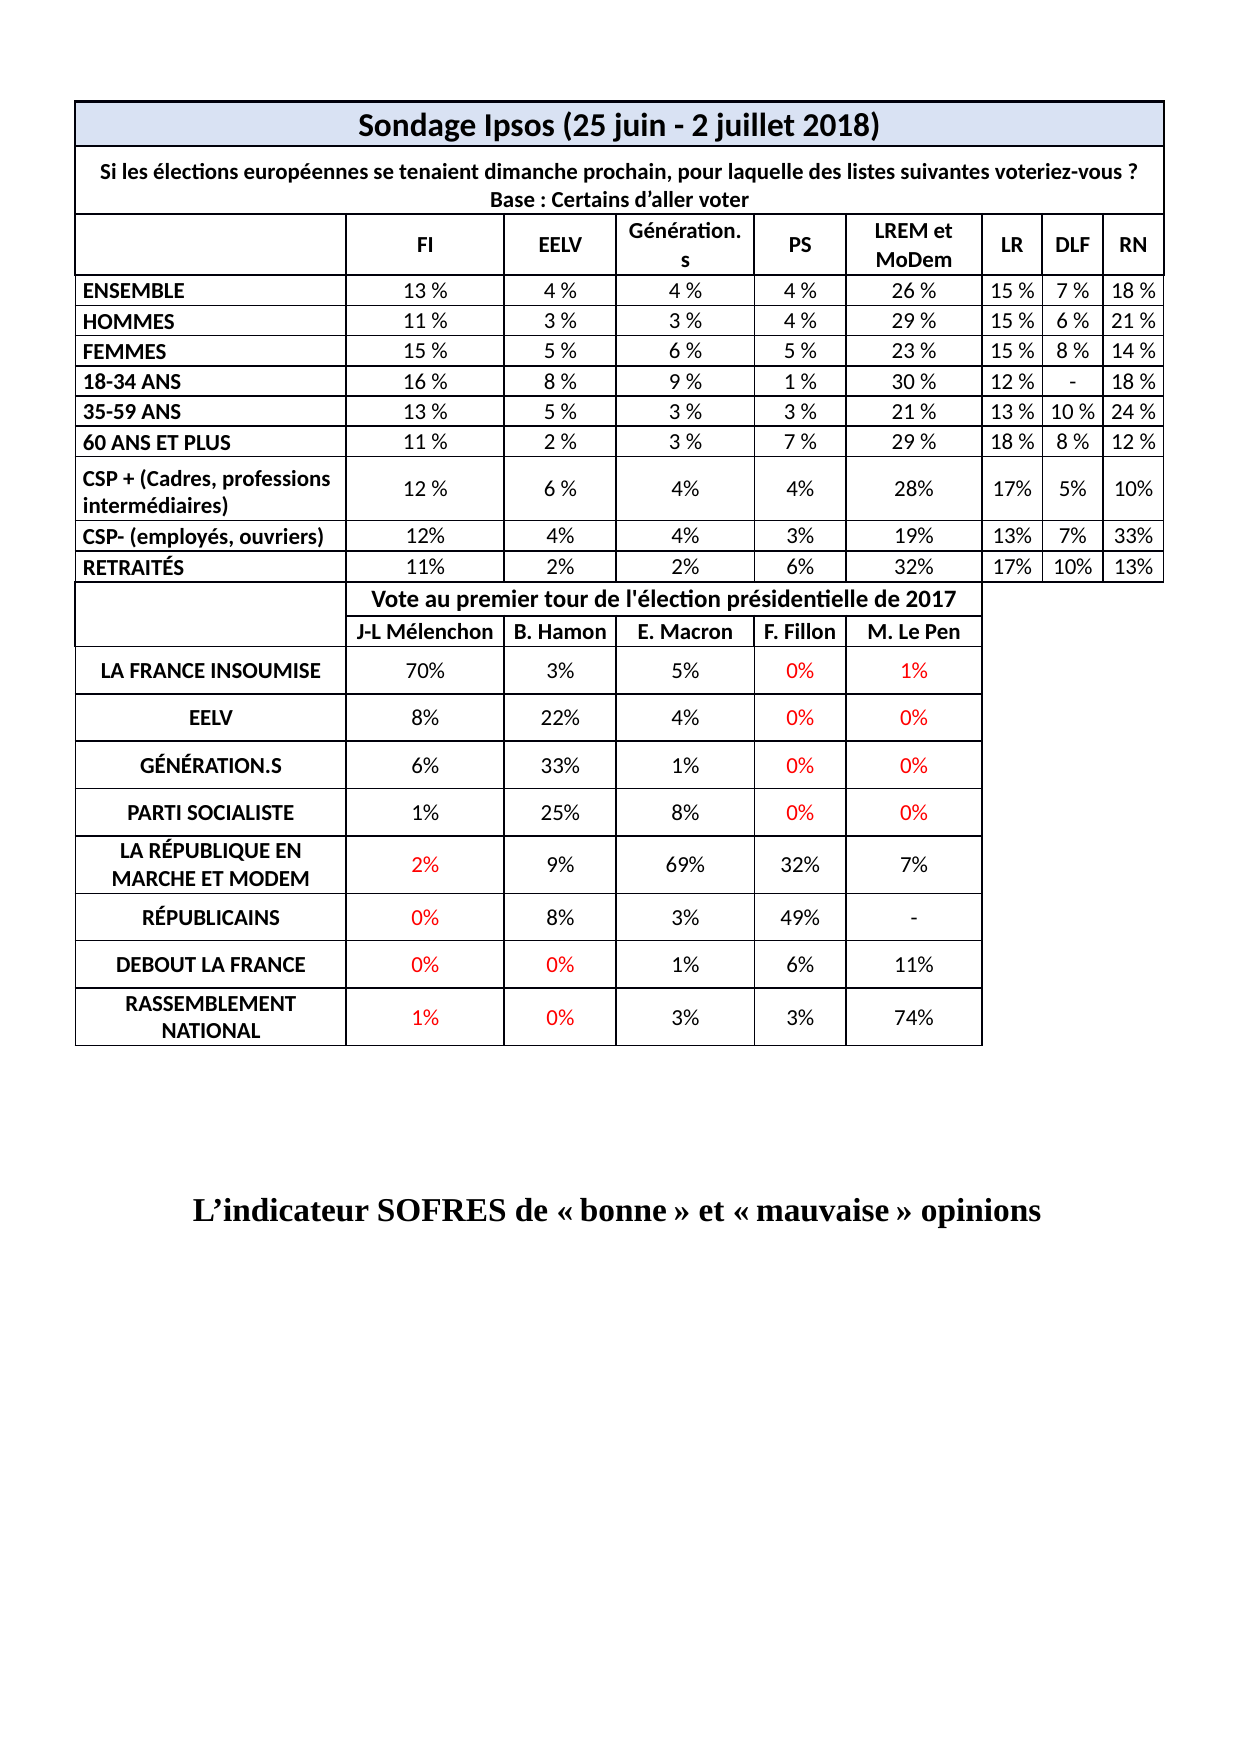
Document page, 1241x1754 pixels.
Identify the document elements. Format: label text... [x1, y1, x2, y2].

table_cell 3 % [617, 306, 754, 335]
table_cell 12 % [1104, 427, 1163, 456]
table_cell 70% [347, 647, 503, 693]
table_cell 8% [347, 695, 503, 740]
table_cell 21 % [1104, 306, 1163, 335]
table_cell 8% [505, 894, 615, 940]
table_cell 17% [983, 457, 1042, 520]
table_cell 35-59 ANS [76, 397, 345, 425]
table_cell 16 % [347, 367, 503, 395]
table_cell 1% [347, 789, 503, 835]
table_cell 8 % [1043, 336, 1102, 365]
table_cell 7% [847, 837, 981, 892]
table_cell 0% [755, 789, 845, 835]
table_cell [1042, 615, 1103, 646]
table_cell 13 % [347, 276, 503, 304]
table_cell [1103, 893, 1163, 940]
table_cell 1% [847, 647, 981, 693]
table_cell 28% [847, 457, 981, 520]
table_cell 10% [1104, 457, 1163, 520]
table_cell [1042, 893, 1103, 940]
table_cell 22% [505, 695, 615, 740]
table_cell [983, 987, 1042, 1045]
table_cell LR [983, 215, 1041, 274]
table_cell 18 % [1104, 276, 1163, 304]
table_cell 33% [505, 742, 615, 788]
table_cell [983, 583, 1042, 614]
table_cell 17% [983, 552, 1042, 581]
table_cell Vote au premier tour de l'élection présidentielle de 2017 [347, 583, 981, 614]
table_cell [983, 940, 1042, 987]
table_cell 11% [347, 552, 503, 581]
table_cell 3% [617, 894, 754, 940]
table_cell B. Hamon [505, 617, 615, 646]
table_cell RETRAITÉS [76, 552, 345, 581]
table_cell FEMMES [76, 336, 345, 365]
table_cell 9% [505, 837, 615, 892]
table_cell LA FRANCE INSOUMISE [76, 647, 345, 693]
table_cell 23 % [847, 336, 981, 365]
table_cell 2% [347, 837, 503, 892]
table_cell [76, 583, 345, 614]
table_cell 4% [617, 457, 754, 520]
table_cell 6% [347, 742, 503, 788]
table_cell [1103, 740, 1163, 788]
table_cell 29 % [847, 306, 981, 335]
table_cell E. Macron [617, 617, 753, 646]
table_cell RASSEMBLEMENT NATIONAL [76, 989, 345, 1045]
table_cell HOMMES [76, 306, 345, 335]
table_cell 32% [755, 837, 845, 892]
table_cell F. Fillon [755, 617, 845, 646]
table_cell 1% [617, 941, 754, 987]
table_cell 6% [755, 941, 845, 987]
table_cell 4 % [755, 306, 845, 335]
table_cell Si les élections européennes se tenaient dimanche prochain, pour laquelle des listes suivantes voteriez-vous ? Base : Certains d’aller voter [76, 147, 1163, 213]
table_cell 5 % [505, 336, 615, 365]
table_cell 25% [505, 789, 615, 835]
table_cell [1042, 693, 1103, 740]
table_cell 9 % [617, 367, 754, 395]
table_cell 6 % [617, 336, 754, 365]
table_cell [1103, 615, 1163, 646]
table_cell 0% [847, 789, 981, 835]
table_cell 4% [617, 521, 754, 550]
table_cell 4 % [755, 276, 845, 304]
table_cell [76, 615, 345, 646]
table_cell ENSEMBLE [76, 276, 345, 304]
table_cell 0% [347, 894, 503, 940]
table_cell 6 % [505, 457, 615, 520]
table_cell 13 % [983, 397, 1042, 425]
table_cell 0% [755, 647, 845, 693]
table_cell Génération. s [617, 215, 753, 274]
table_cell 1% [347, 989, 503, 1045]
table_cell 12% [347, 521, 503, 550]
table_cell 3 % [617, 427, 754, 456]
table_cell 10% [1043, 552, 1102, 581]
table_cell CSP + (Cadres, professions intermédiaires) [76, 457, 345, 520]
table_cell [1042, 940, 1103, 987]
table_cell [983, 788, 1042, 835]
table_cell 74% [847, 989, 981, 1045]
table_cell 15 % [347, 336, 503, 365]
table_cell 11 % [347, 427, 503, 456]
table_cell FI [347, 215, 503, 274]
table_cell 3% [617, 989, 754, 1045]
table_cell [983, 693, 1042, 740]
table_cell 8 % [1043, 427, 1102, 456]
table_cell 10 % [1043, 397, 1102, 425]
table_cell 5% [617, 647, 754, 693]
table_cell 2% [505, 552, 615, 581]
table_cell 7 % [1043, 276, 1102, 304]
table_cell PARTI SOCIALISTE [76, 789, 345, 835]
table_cell [983, 615, 1042, 646]
table_cell 2% [617, 552, 754, 581]
table_cell 8% [617, 789, 754, 835]
table_cell 7 % [755, 427, 845, 456]
table_cell PS [755, 215, 845, 274]
table_cell 32% [847, 552, 981, 581]
table_cell 3% [505, 647, 615, 693]
table_cell 60 ANS ET PLUS [76, 427, 345, 456]
table_cell 1 % [755, 367, 845, 395]
table_cell 18 % [983, 427, 1042, 456]
table_cell EELV [505, 215, 615, 274]
table_cell 18-34 ANS [76, 367, 345, 395]
text L’indicateur SOFRES de « bonne » et « mauvaise » opinions [83, 1190, 1152, 1228]
table_cell 4 % [505, 276, 615, 304]
table_cell 33% [1104, 521, 1163, 550]
table_cell 4 % [617, 276, 754, 304]
table_cell [1042, 583, 1103, 614]
table_cell [1042, 788, 1103, 835]
table_cell 12 % [347, 457, 503, 520]
table_cell - [847, 894, 981, 940]
table_cell 3 % [505, 306, 615, 335]
table_cell [983, 646, 1042, 693]
table_cell [1103, 646, 1163, 693]
table_cell 0% [847, 742, 981, 788]
table_cell [983, 893, 1042, 940]
table_cell [983, 835, 1042, 892]
table_cell 14 % [1104, 336, 1163, 365]
table_cell 3 % [755, 397, 845, 425]
table_cell 6 % [1043, 306, 1102, 335]
table_cell EELV [76, 695, 345, 740]
table_cell 13% [1104, 552, 1163, 581]
table_cell 0% [505, 989, 615, 1045]
table_cell [1103, 693, 1163, 740]
table_cell 15 % [983, 336, 1042, 365]
table_cell 15 % [983, 276, 1042, 304]
table_cell 4% [505, 521, 615, 550]
table_cell J-L Mélenchon [347, 617, 503, 646]
table_cell 5 % [755, 336, 845, 365]
table_cell 21 % [847, 397, 981, 425]
table_cell [76, 215, 345, 274]
table_cell 18 % [1104, 367, 1163, 395]
table_cell DEBOUT LA FRANCE [76, 941, 345, 987]
table_cell 69% [617, 837, 754, 892]
table_cell 11 % [347, 306, 503, 335]
table_cell M. Le Pen [847, 617, 981, 646]
table_cell 5 % [505, 397, 615, 425]
table_cell RÉPUBLICAINS [76, 894, 345, 940]
table_cell 0% [847, 695, 981, 740]
table_cell 6% [755, 552, 845, 581]
table_cell LA RÉPUBLIQUE EN MARCHE ET MODEM [76, 837, 345, 892]
table_cell [1042, 987, 1103, 1045]
table_cell 3% [755, 521, 845, 550]
table_cell 4% [617, 695, 754, 740]
table_cell 8 % [505, 367, 615, 395]
table_cell 30 % [847, 367, 981, 395]
table_cell 24 % [1104, 397, 1163, 425]
table_cell 15 % [983, 306, 1042, 335]
table_cell RN [1104, 215, 1163, 274]
table_cell 3% [755, 989, 845, 1045]
table_cell [1042, 835, 1103, 892]
table_cell [1103, 788, 1163, 835]
table_cell - [1043, 367, 1102, 395]
table_cell 0% [347, 941, 503, 987]
table_cell 11% [847, 941, 981, 987]
table_cell [1103, 940, 1163, 987]
table_cell DLF [1043, 215, 1102, 274]
table_cell [1103, 835, 1163, 892]
table_cell 13% [983, 521, 1042, 550]
table_cell 26 % [847, 276, 981, 304]
table_cell 12 % [983, 367, 1042, 395]
table_cell 0% [755, 695, 845, 740]
table_header Sondage Ipsos (25 juin - 2 juillet 2018) [76, 103, 1163, 145]
table_cell [1042, 740, 1103, 788]
table_cell 4% [755, 457, 845, 520]
table_cell LREM et MoDem [847, 215, 981, 274]
table_cell 13 % [347, 397, 503, 425]
table_cell 3 % [617, 397, 754, 425]
table_cell [1103, 987, 1163, 1045]
table_cell 0% [755, 742, 845, 788]
table_cell 49% [755, 894, 845, 940]
table_cell 29 % [847, 427, 981, 456]
table_cell [1042, 646, 1103, 693]
table_cell 19% [847, 521, 981, 550]
table_cell 5% [1043, 457, 1102, 520]
table_cell [983, 740, 1042, 788]
table_cell CSP- (employés, ouvriers) [76, 521, 345, 550]
table_cell 2 % [505, 427, 615, 456]
table_cell 1% [617, 742, 754, 788]
table_cell 7% [1043, 521, 1102, 550]
table_cell 0% [505, 941, 615, 987]
table_cell [1103, 583, 1163, 614]
table_cell GÉNÉRATION.S [76, 742, 345, 788]
